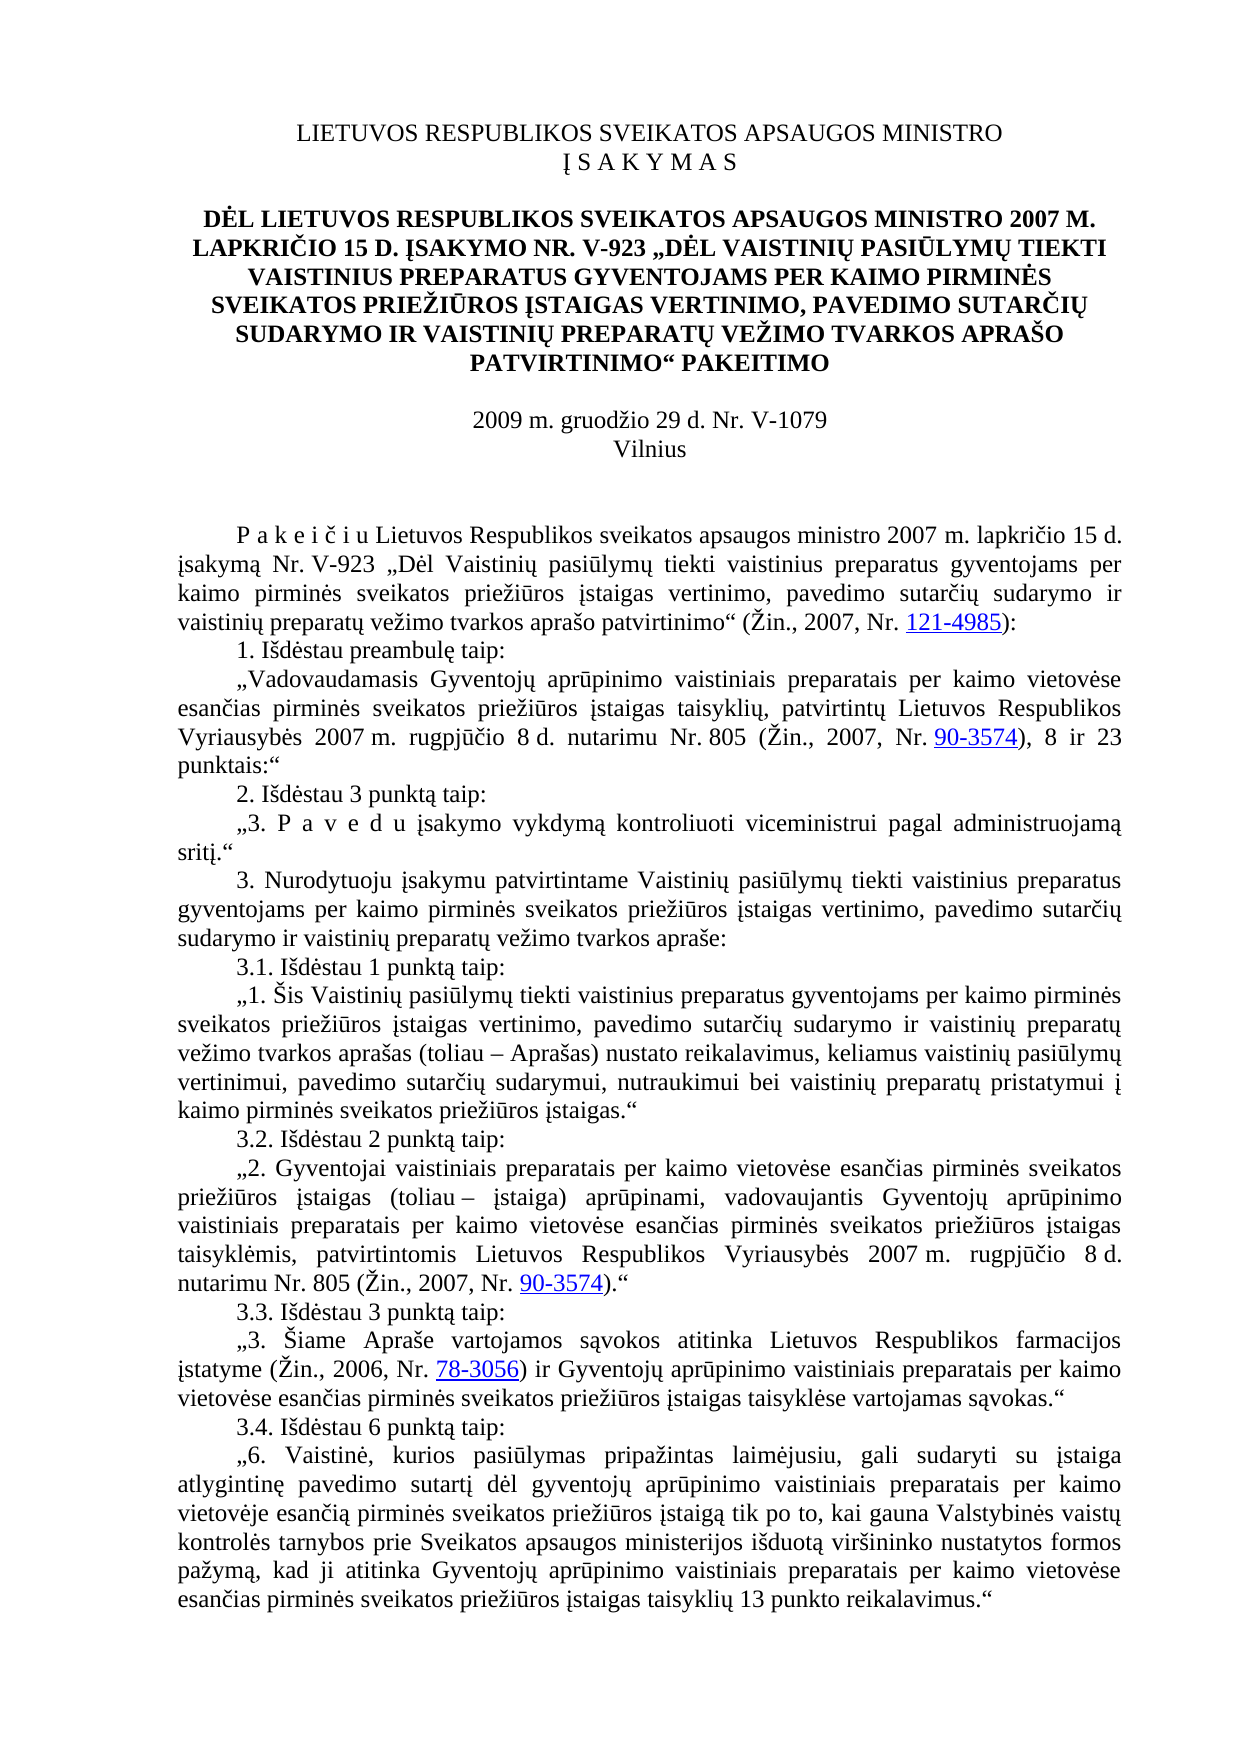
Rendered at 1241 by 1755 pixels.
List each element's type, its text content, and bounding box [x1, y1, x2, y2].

text DĖL LIETUVOS RESPUBLIKOS SVEIKATOS APSAUGOS MINISTRO 2007 M. LAPKRIČIO 15 d. ĮSAKYMO Nr. V-923 „DĖL VAISTINIŲ PASIŪLYMŲ TIEKTI VAISTINIUS PREPARATUS GYVENTOJAMS PER KAIMO PIRMINĖS SVEIKATOS PRIEŽIŪROS ĮSTAIGAS VERTINIMO, PAVEDIMO SUTARČIŲ SUDARYMO IR VAISTINIŲ PREPARATŲ VEŽIMO TVARKOS APRAŠO PATVIRTINIMO“ PAKEITIMO [177, 204, 1122, 377]
text 3. Nurodytuoju įsakymu patvirtintame Vaistinių pasiūlymų tiekti vaistinius preparatus gyventojams per kaimo pirminės sveikatos priežiūros įstaigas vertinimo, pavedimo sutarčių sudarymo ir vaistinių preparatų vežimo tvarkos apraše: [177, 866, 1122, 952]
text 3.1. Išdėstau 1 punktą taip: [177, 952, 1122, 981]
text Vilnius [177, 434, 1122, 463]
text „3. P a v e d u įsakymo vykdymą kontroliuoti viceministrui pagal administruojamą sritį.“ [177, 808, 1122, 866]
text Į S A K Y M A S [177, 147, 1122, 176]
text 2. Išdėstau 3 punktą taip: [177, 779, 1122, 808]
text „3. Šiame Apraše vartojamos sąvokos atitinka Lietuvos Respublikos farmacijos įstatyme (Žin., 2006, Nr. 78-3056) ir Gyventojų aprūpinimo vaistiniais preparatais per kaimo vietovėse esančias pirminės sveikatos priežiūros įstaigas taisyklėse vartojamas sąvokas.“ [177, 1326, 1122, 1412]
text „6. Vaistinė, kurios pasiūlymas pripažintas laimėjusiu, gali sudaryti su įstaiga atlygintinę pavedimo sutartį dėl gyventojų aprūpinimo vaistiniais preparatais per kaimo vietovėje esančią pirminės sveikatos priežiūros įstaigą tik po to, kai gauna Valstybinės vaistų kontrolės tarnybos prie Sveikatos apsaugos ministerijos išduotą viršininko nustatytos formos pažymą, kad ji atitinka Gyventojų aprūpinimo vaistiniais preparatais per kaimo vietovėse esančias pirminės sveikatos priežiūros įstaigas taisyklių 13 punkto reikalavimus.“ [177, 1441, 1122, 1613]
text 3.3. Išdėstau 3 punktą taip: [177, 1297, 1122, 1326]
text 2009 m. gruodžio 29 d. Nr. V-1079 [177, 406, 1122, 434]
text 3.4. Išdėstau 6 punktą taip: [177, 1412, 1122, 1441]
text P a k e i č i u Lietuvos Respublikos sveikatos apsaugos ministro 2007 m. lapkričio 15 d. įsakymą Nr. V-923 „Dėl Vaistinių pasiūlymų tiekti vaistinius preparatus gyventojams per kaimo pirminės sveikatos priežiūros įstaigas vertinimo, pavedimo sutarčių sudarymo ir vaistinių preparatų vežimo tvarkos aprašo patvirtinimo“ (Žin., 2007, Nr. 121-4985): [177, 521, 1122, 636]
text „Vadovaudamasis Gyventojų aprūpinimo vaistiniais preparatais per kaimo vietovėse esančias pirminės sveikatos priežiūros įstaigas taisyklių, patvirtintų Lietuvos Respublikos Vyriausybės 2007 m. rugpjūčio 8 d. nutarimu Nr. 805 (Žin., 2007, Nr. 90-3574), 8 ir 23 punktais:“ [177, 664, 1122, 779]
text „1. Šis Vaistinių pasiūlymų tiekti vaistinius preparatus gyventojams per kaimo pirminės sveikatos priežiūros įstaigas vertinimo, pavedimo sutarčių sudarymo ir vaistinių preparatų vežimo tvarkos aprašas (toliau – Aprašas) nustato reikalavimus, keliamus vaistinių pasiūlymų vertinimui, pavedimo sutarčių sudarymui, nutraukimui bei vaistinių preparatų pristatymui į kaimo pirminės sveikatos priežiūros įstaigas.“ [177, 981, 1122, 1124]
text 1. Išdėstau preambulę taip: [177, 636, 1122, 664]
text LIETUVOS RESPUBLIKOS SVEIKATOS APSAUGOS MINISTRO [177, 118, 1122, 147]
text „2. Gyventojai vaistiniais preparatais per kaimo vietovėse esančias pirminės sveikatos priežiūros įstaigas (toliau – įstaiga) aprūpinami, vadovaujantis Gyventojų aprūpinimo vaistiniais preparatais per kaimo vietovėse esančias pirminės sveikatos priežiūros įstaigas taisyklėmis, patvirtintomis Lietuvos Respublikos Vyriausybės 2007 m. rugpjūčio 8 d. nutarimu Nr. 805 (Žin., 2007, Nr. 90-3574).“ [177, 1153, 1122, 1297]
text 3.2. Išdėstau 2 punktą taip: [177, 1124, 1122, 1153]
